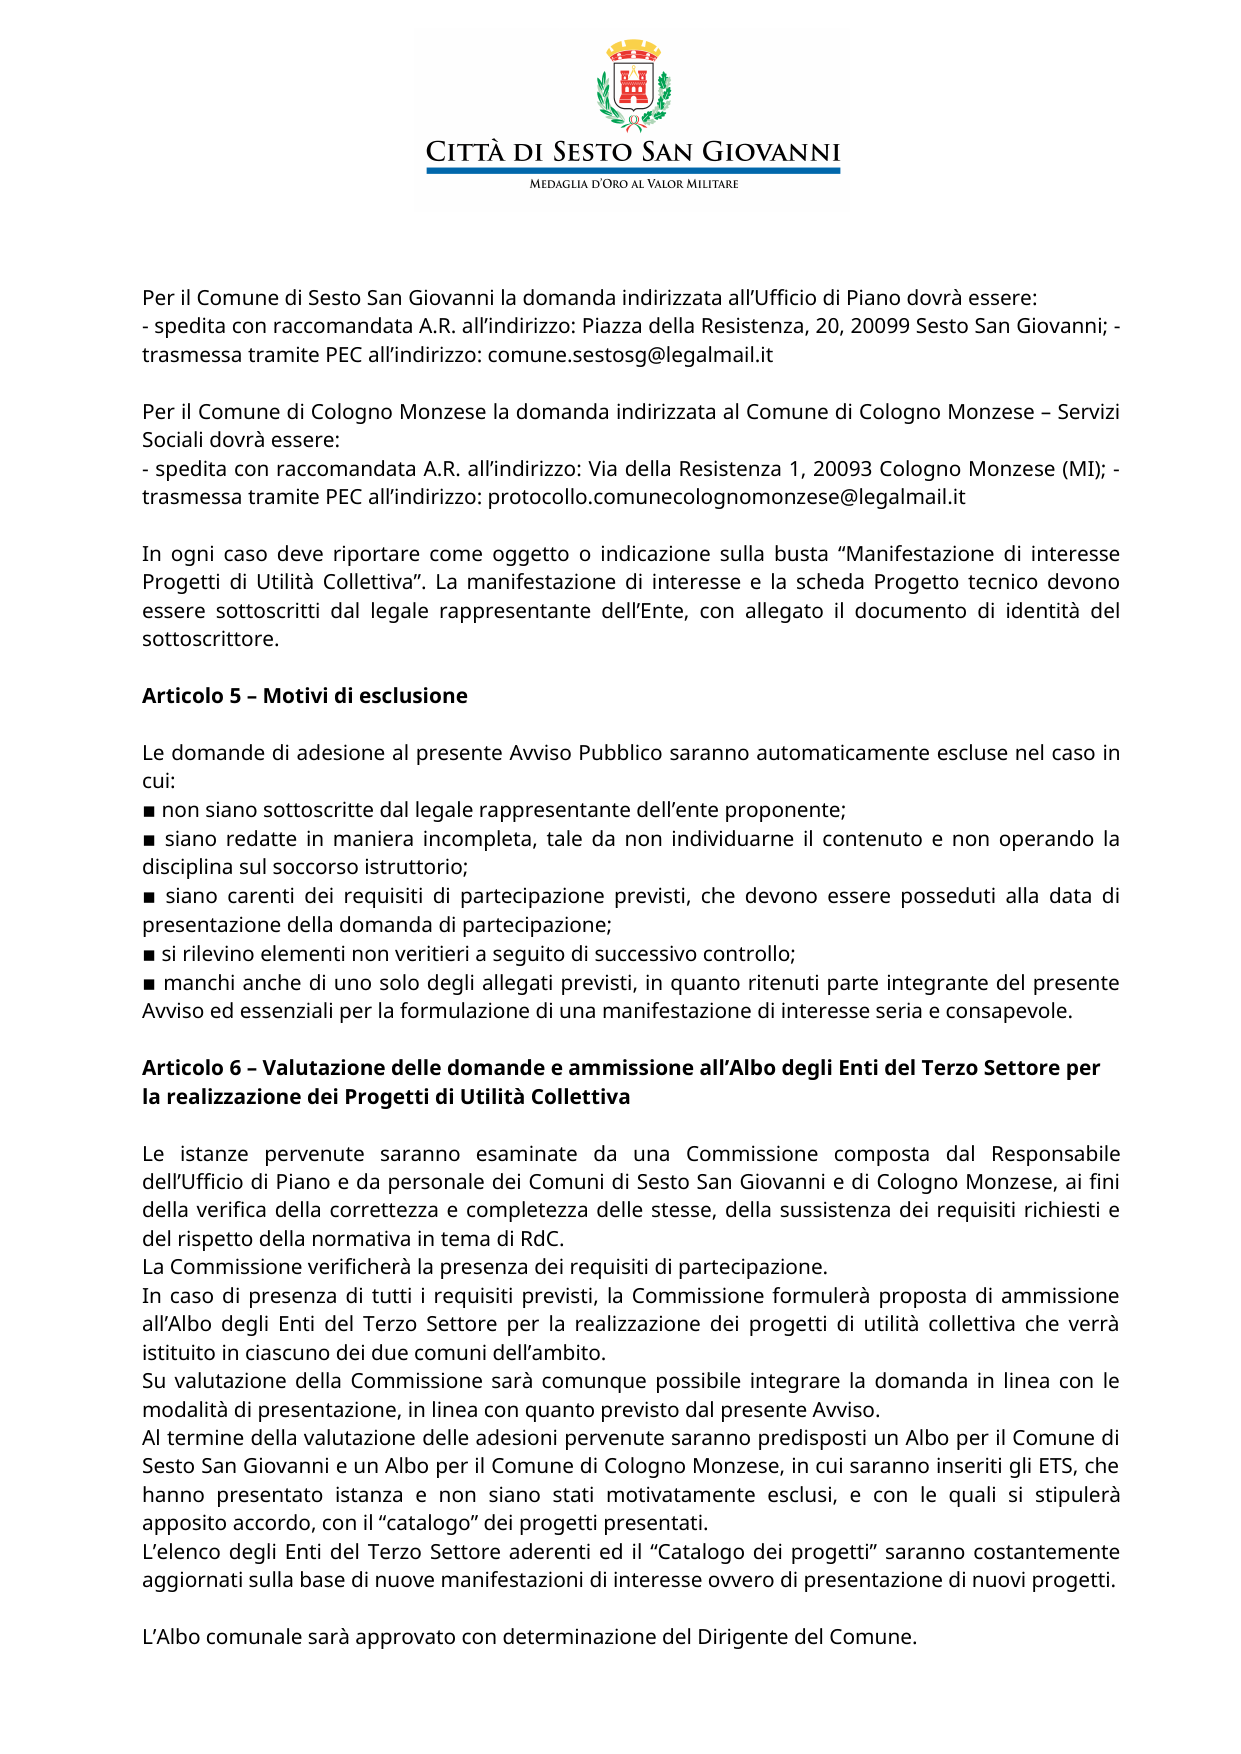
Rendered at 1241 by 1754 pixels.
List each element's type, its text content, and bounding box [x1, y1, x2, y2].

text La Commissione verificherà la presenza dei requisiti di partecipazione. [142, 1252, 1122, 1281]
text Per il Comune di Sesto San Giovanni la domanda indirizzata all’Ufficio di Piano dovrà essere: [142, 283, 1122, 312]
text - spedita con raccomandata A.R. all’indirizzo: Via della Resistenza 1, 20093 Cologno Monzese (MI); - trasmessa tramite PEC all’indirizzo: protocollo.comunecolognomonzese@legalmail.it [142, 454, 1122, 511]
text Al termine della valutazione delle adesioni pervenute saranno predisposti un Albo per il Comune di Sesto San Giovanni e un Albo per il Comune di Cologno Monzese, in cui saranno inseriti gli ETS, che hanno presentato istanza e non siano stati motivatamente esclusi, e con le quali si stipulerà apposito accordo, con il “catalogo” dei progetti presentati. [142, 1423, 1122, 1537]
text In caso di presenza di tutti i requisiti previsti, la Commissione formulerà proposta di ammissione all’Albo degli Enti del Terzo Settore per la realizzazione dei progetti di utilità collettiva che verrà istituito in ciascuno dei due comuni dell’ambito. [142, 1281, 1122, 1366]
text ▪ siano redatte in maniera incompleta, tale da non individuarne il contenuto e non operando la disciplina sul soccorso istruttorio; [142, 824, 1122, 881]
text Per il Comune di Cologno Monzese la domanda indirizzata al Comune di Cologno Monzese – Servizi Sociali dovrà essere: [142, 397, 1122, 454]
text Le istanze pervenute saranno esaminate da una Commissione composta dal Responsabile dell’Ufficio di Piano e da personale dei Comuni di Sesto San Giovanni e di Cologno Monzese, ai fini della verifica della correttezza e completezza delle stesse, della sussistenza dei requisiti richiesti e del rispetto della normativa in tema di RdC. [142, 1139, 1122, 1252]
text ▪ non siano sottoscritte dal legale rappresentante dell’ente proponente; [142, 795, 1122, 823]
text Articolo 6 – Valutazione delle domande e ammissione all’Albo degli Enti del Terzo Settore per la realizzazione dei Progetti di Utilità Collettiva [142, 1053, 1122, 1110]
text Le domande di adesione al presente Avviso Pubblico saranno automaticamente escluse nel caso in cui: [142, 738, 1122, 795]
text Articolo 5 – Motivi di esclusione [142, 681, 1122, 710]
text Su valutazione della Commissione sarà comunque possibile integrare la domanda in linea con le modalità di presentazione, in linea con quanto previsto dal presente Avviso. [142, 1366, 1122, 1423]
text L’elenco degli Enti del Terzo Settore aderenti ed il “Catalogo dei progetti” saranno costantemente aggiornati sulla base di nuove manifestazioni di interesse ovvero di presentazione di nuovi progetti. [142, 1537, 1122, 1594]
text ▪ siano carenti dei requisiti di partecipazione previsti, che devono essere posseduti alla data di presentazione della domanda di partecipazione; [142, 882, 1122, 938]
text ▪ manchi anche di uno solo degli allegati previsti, in quanto ritenuti parte integrante del presente Avviso ed essenziali per la formulazione di una manifestazione di interesse seria e consapevole. [142, 968, 1122, 1025]
text ▪ si rilevino elementi non veritieri a seguito di successivo controllo; [142, 939, 1122, 967]
text L’Albo comunale sarà approvato con determinazione del Dirigente del Comune. [142, 1622, 1122, 1651]
text In ogni caso deve riportare come oggetto o indicazione sulla busta “Manifestazione di interesse Progetti di Utilità Collettiva”. La manifestazione di interesse e la scheda Progetto tecnico devono essere sottoscritti dal legale rappresentante dell’Ente, con allegato il documento di identità del sottoscrittore. [142, 539, 1122, 653]
picture [414, 28, 850, 212]
text - spedita con raccomandata A.R. all’indirizzo: Piazza della Resistenza, 20, 20099 Sesto San Giovanni; - trasmessa tramite PEC all’indirizzo: comune.sestosg@legalmail.it [142, 312, 1122, 368]
